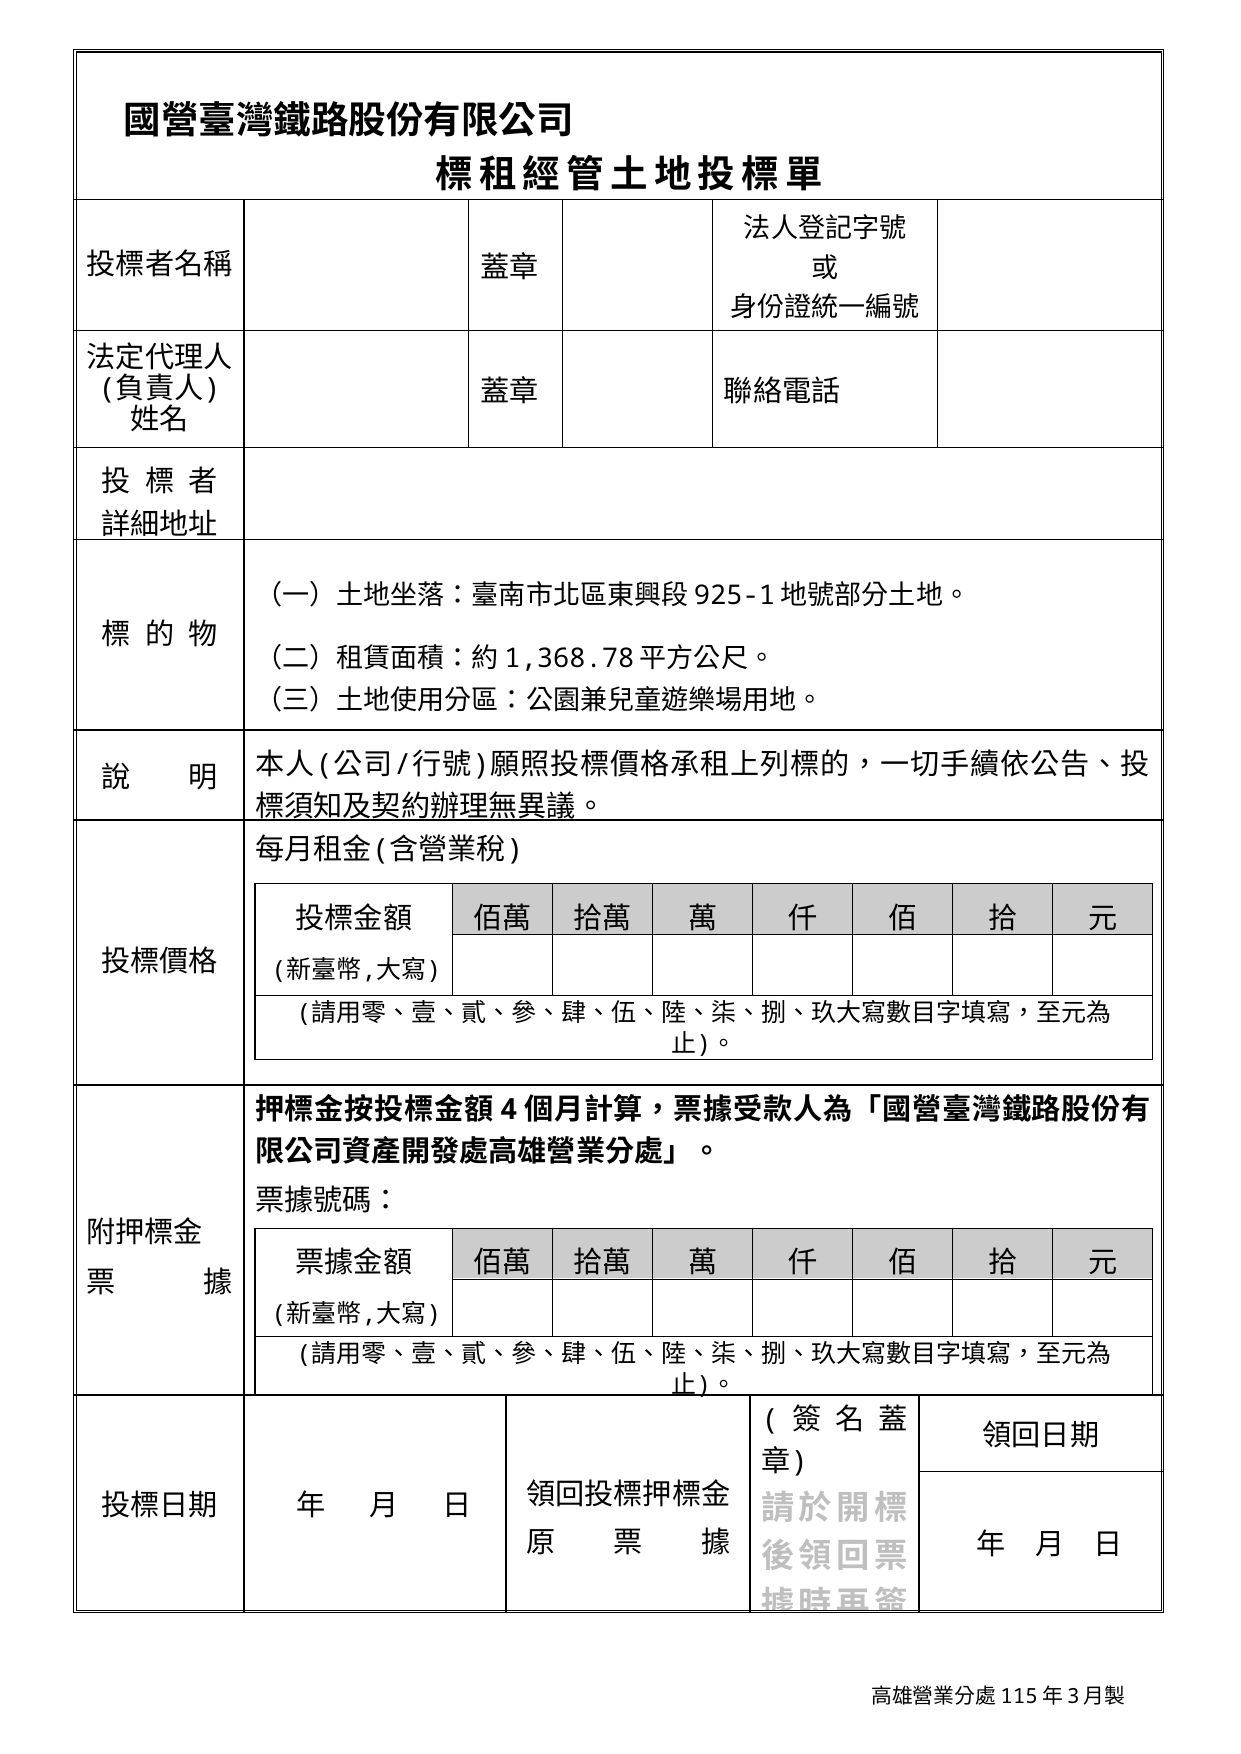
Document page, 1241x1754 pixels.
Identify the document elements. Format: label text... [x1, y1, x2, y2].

table_cell [953, 1280, 1052, 1336]
table_cell [1053, 1280, 1152, 1336]
table_cell 每月租金(含營業稅) [245, 821, 1161, 1084]
table_cell [453, 935, 552, 995]
table_header 國營臺灣鐵路股份有限公司 標租經管土地投標單 [77, 53, 1161, 199]
table_header 拾 [953, 1229, 1052, 1278]
table_header 仟 [753, 884, 852, 934]
table_cell 年 月 日 [920, 1472, 1161, 1610]
table_cell (請用零、壹、貳、參、肆、伍、陸、柒、捌、玖大寫數目字填寫，至元為止)。 [256, 1337, 1152, 1394]
table_header 萬 [653, 1229, 752, 1278]
table_cell [938, 331, 1161, 447]
table_header 佰 [853, 1229, 952, 1278]
table_cell [853, 935, 952, 995]
table_cell 投標日期 [77, 1396, 243, 1610]
table_header 投標金額 (新臺幣,大寫) [256, 884, 452, 995]
table_cell [245, 200, 468, 330]
table_cell 投標價格 [77, 821, 243, 1084]
table_cell 附押標金 票 據 [77, 1086, 243, 1394]
table_cell 投 標 者 詳細地址 [77, 448, 243, 539]
table_cell [563, 200, 712, 330]
table_header 拾 [953, 884, 1052, 934]
table_cell (請用零、壹、貳、參、肆、伍、陸、柒、捌、玖大寫數目字填寫，至元為止)。 [256, 996, 1152, 1059]
table_cell 法定代理人(負責人) 姓名 [77, 331, 243, 447]
table_cell [938, 200, 1161, 330]
table_cell 投標者名稱 [77, 200, 243, 330]
table_header 元 [1053, 1229, 1152, 1278]
table_header 萬 [653, 884, 752, 934]
table_header 佰 [853, 884, 952, 934]
table_header 元 [1053, 884, 1152, 934]
table_cell 說 明 [77, 731, 243, 819]
table_cell 蓋章 [469, 331, 562, 447]
table_cell [245, 448, 1161, 539]
table_cell [653, 935, 752, 995]
table_cell 領回投標押標金 原 票 據 [507, 1396, 749, 1610]
table_cell 聯絡電話 [713, 331, 937, 447]
table_cell [553, 1280, 652, 1336]
table_cell [753, 1280, 852, 1336]
table_cell [453, 1280, 552, 1336]
table_cell 押標金按投標金額4個月計算，票據受款人為「國營臺灣鐵路股份有限公司資產開發處高雄營業分處」。 票據號碼： [245, 1086, 1161, 1394]
table_header 佰萬 [453, 1229, 552, 1278]
table_cell [553, 935, 652, 995]
table_cell （一）土地坐落：臺南市北區東興段925-1地號部分土地。 （二）租賃面積：約1,368.78平方公尺。 （三）土地使用分區：公園兼兒童遊樂場用地。 [245, 540, 1161, 729]
table_cell [245, 331, 468, 447]
table_cell [753, 935, 852, 995]
table_cell 年 月 日 [245, 1396, 505, 1610]
table_cell 法人登記字號 或 身份證統一編號 [713, 200, 937, 330]
table_cell 本人(公司/行號)願照投標價格承租上列標的，一切手續依公告、投標須知及契約辦理無異議。 [245, 731, 1161, 819]
table_header 佰萬 [453, 884, 552, 934]
table_cell [853, 1280, 952, 1336]
table_header 拾萬 [553, 1229, 652, 1278]
table_cell (簽名蓋章) 請於開標後領回票據時再簽名蓋章 [751, 1396, 918, 1610]
table_cell [563, 331, 712, 447]
table_header 仟 [753, 1229, 852, 1278]
table_cell 標 的 物 [77, 540, 243, 729]
table_header 拾萬 [553, 884, 652, 934]
table_cell [653, 1280, 752, 1336]
table_cell [953, 935, 1052, 995]
table_cell [1053, 935, 1152, 995]
table_cell 蓋章 [469, 200, 562, 330]
table_cell 領回日期 [920, 1396, 1161, 1471]
table_header 票據金額 (新臺幣,大寫) [256, 1229, 452, 1336]
